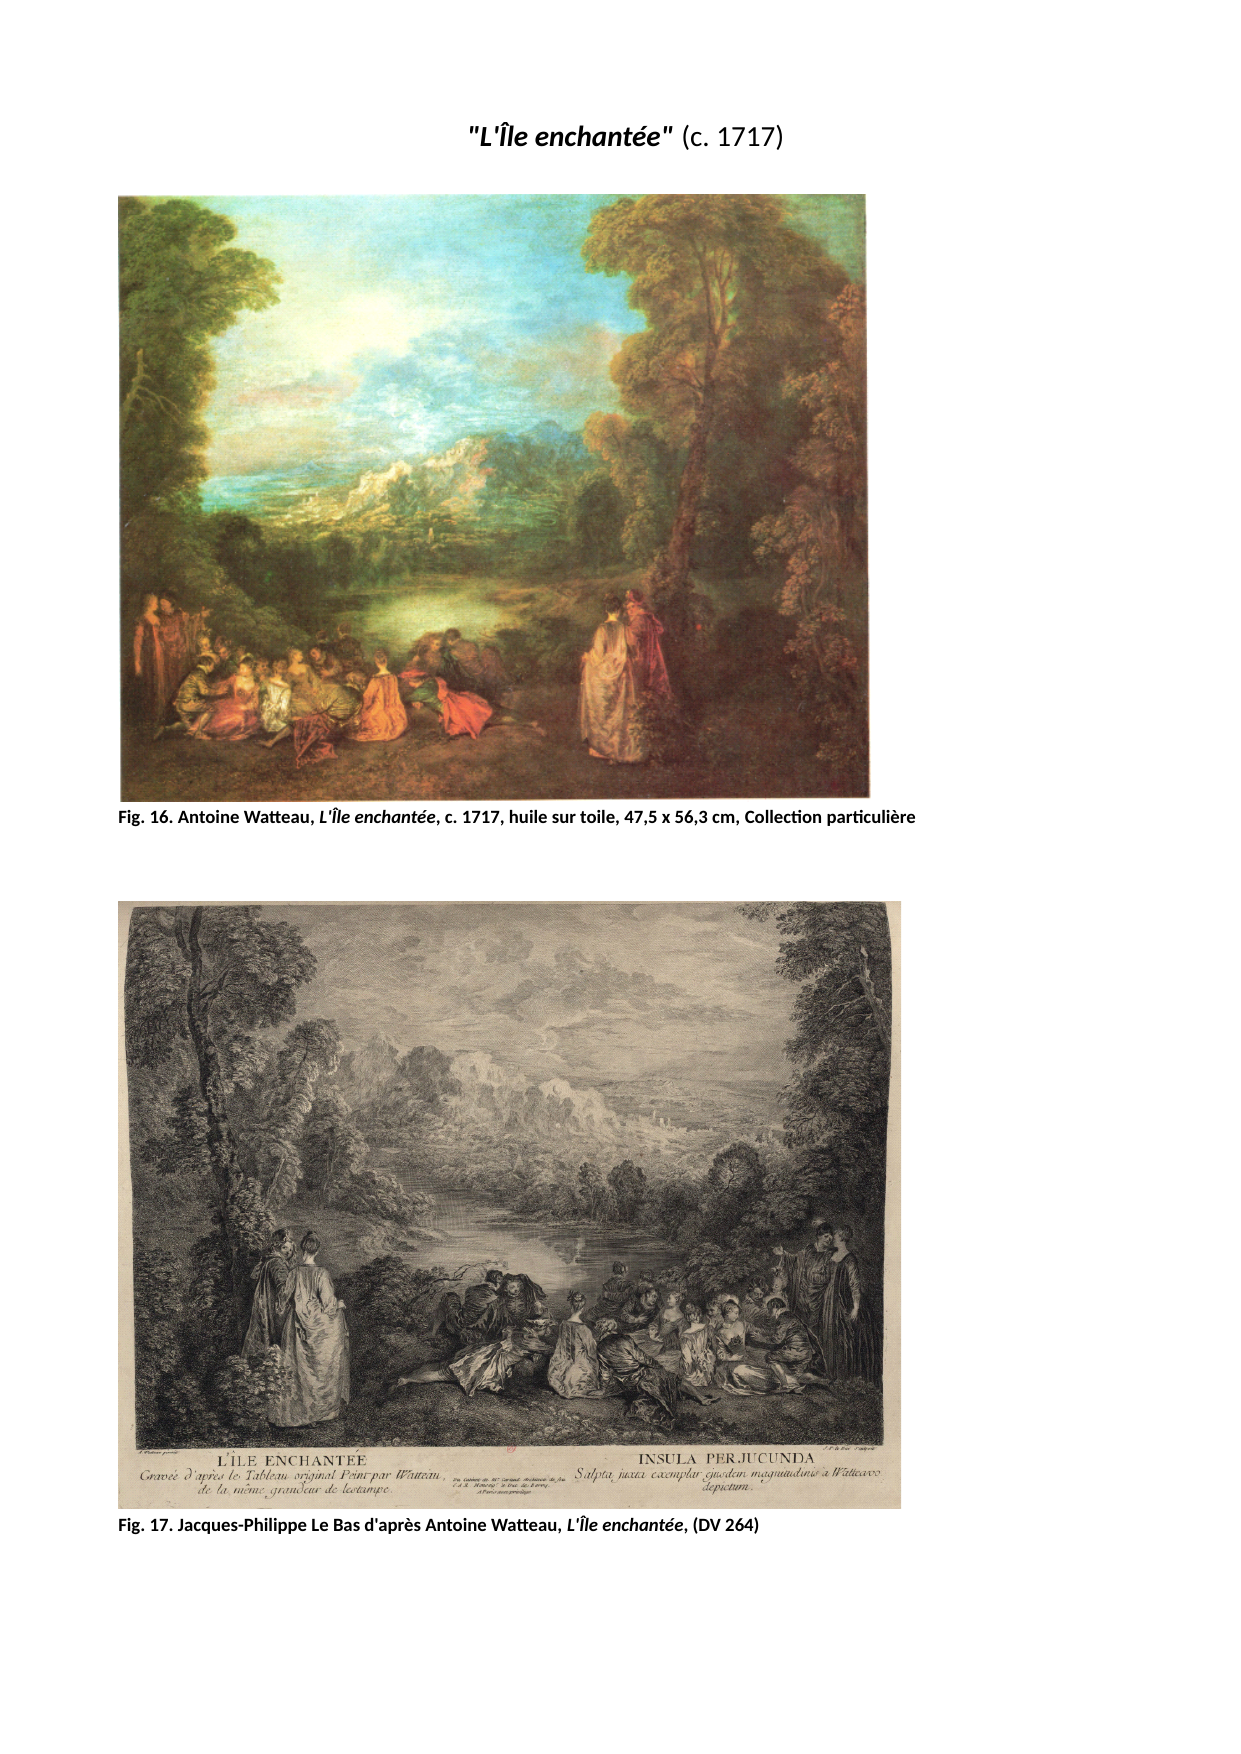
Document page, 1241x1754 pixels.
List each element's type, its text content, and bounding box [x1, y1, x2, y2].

text "L'Île enchantée" (c. 1717) [118, 118, 1122, 154]
text Fig. 16. Antoine Watteau, L'Île enchantée, c. 1717, huile sur toile, 47,5 x 56,3 cm, Collection particulière [118, 805, 1122, 828]
text Fig. 17. Jacques-Philippe Le Bas d'après Antoine Watteau, L'Île enchantée, (DV 264) [118, 1513, 1122, 1536]
